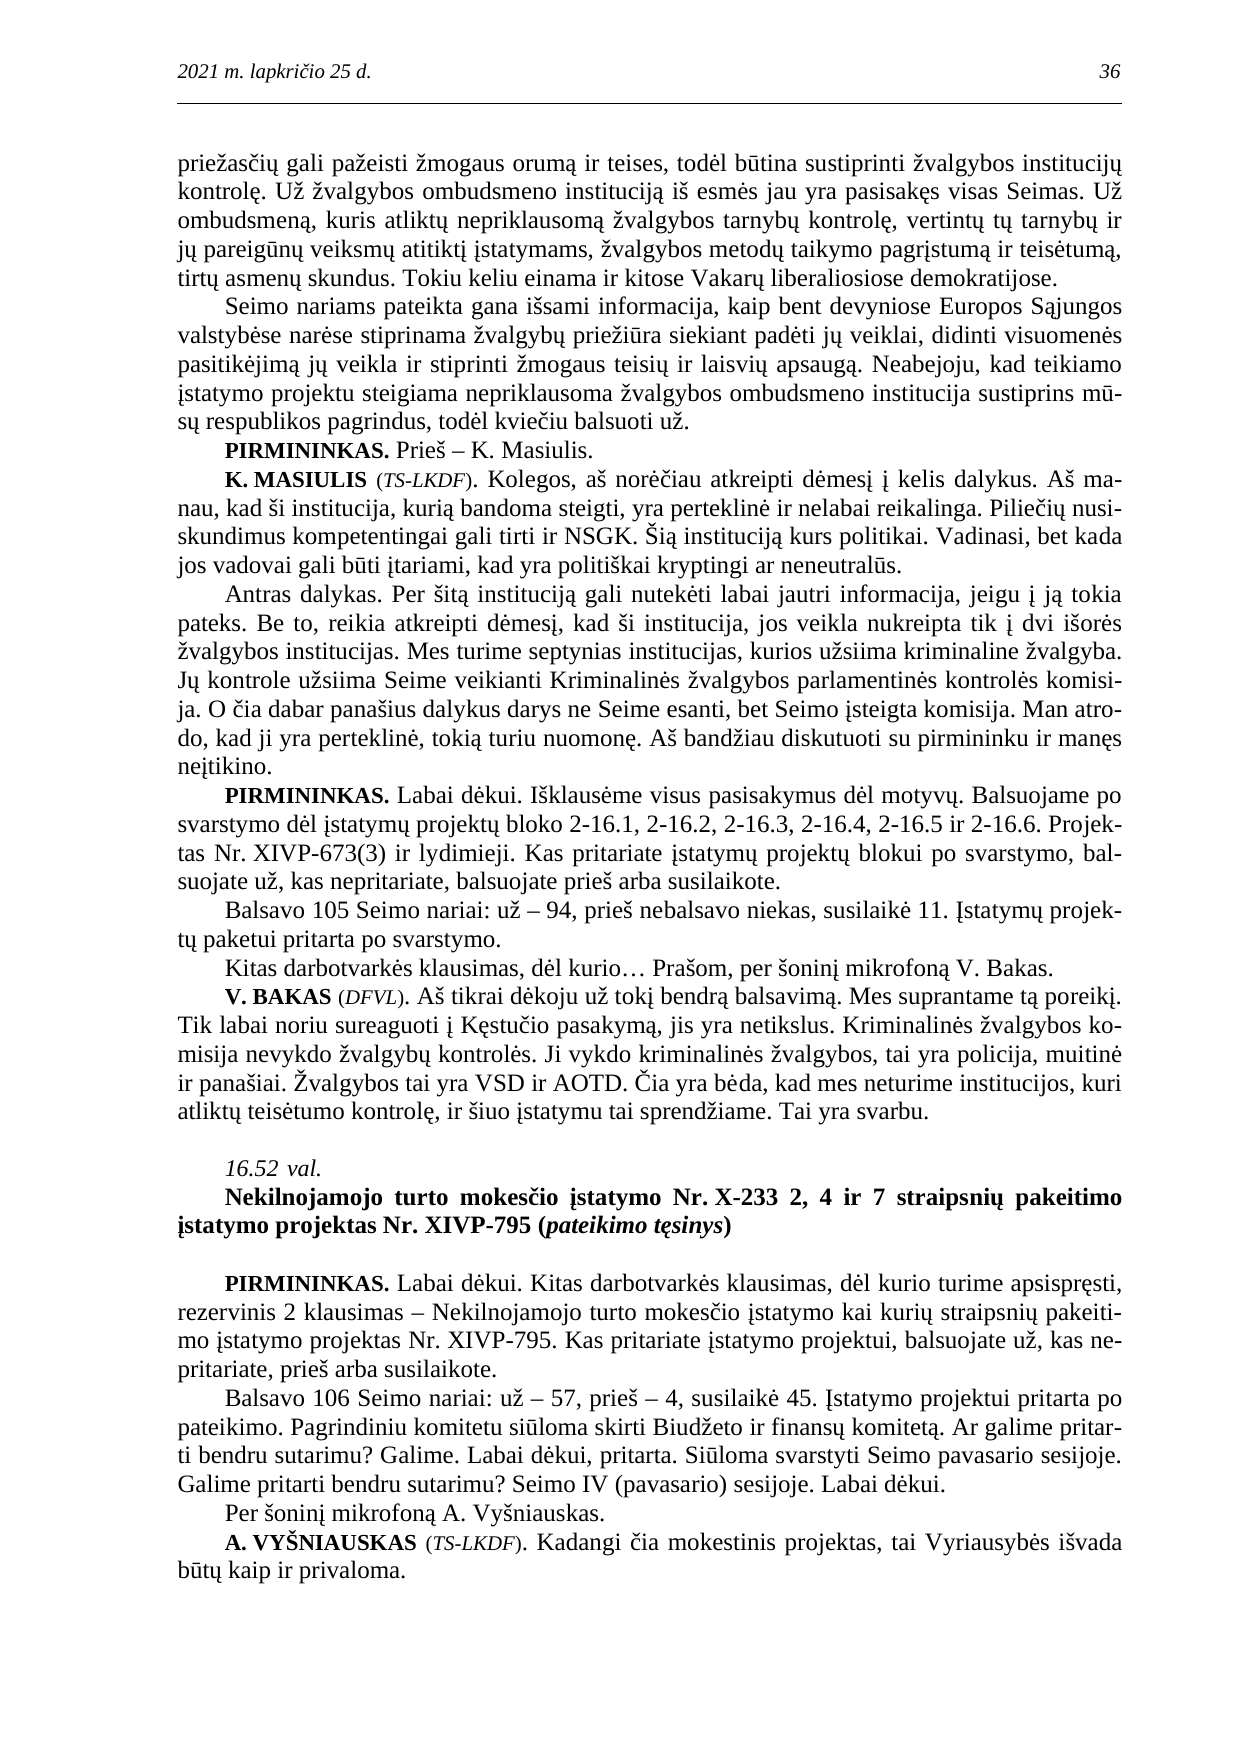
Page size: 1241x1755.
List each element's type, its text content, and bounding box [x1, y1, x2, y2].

text A. VYŠNIAUSKAS (TS-LKDF). Ka­dan­gi čia mo­kes­ti­nis pro­jek­tas, tai Vy­riau­sy­bės iš­va­da bū­tų kaip ir pri­va­lo­ma. [177, 1527, 1122, 1584]
text Bal­sa­vo 106 Sei­mo na­riai: už – 57, prieš – 4, su­si­lai­kė 45. Įsta­ty­mo pro­jek­tui pri­tar­ta po pa­tei­ki­mo. Pa­grin­di­niu ko­mi­te­tu siū­lo­ma skir­ti Biu­dže­to ir fi­nan­sų ko­mi­te­tą. Ar ga­li­me pri­tar­ti ben­dru su­ta­ri­mu? Ga­li­me. La­bai dė­kui, pri­tar­ta. Siū­lo­ma svars­ty­ti Sei­mo pa­va­sa­rio se­si­jo­je. Ga­li­me pri­tar­ti ben­dru su­ta­ri­mu? Sei­mo IV (pa­va­sa­rio) se­si­jo­je. La­bai dė­kui. [177, 1383, 1122, 1498]
text Ki­tas dar­bo­tvarkės klau­si­mas, dėl ku­rio… Pra­šom, per šo­ni­nį mik­ro­fo­ną V. Ba­kas. [177, 953, 1122, 981]
text K. MASIULIS (TS-LKDF). Ko­le­gos, aš no­rė­čiau at­kreip­ti dė­me­sį į ke­lis da­ly­kus. Aš ma­nau, kad ši ins­ti­tu­ci­ja, ku­rią ban­do­ma steig­ti, yra per­tek­li­nė ir ne­la­bai rei­ka­lin­ga. Pi­lie­čių nu­si­skun­di­mus kom­pe­ten­tin­gai ga­li tir­ti ir NSGK. Šią ins­ti­tu­ci­ją kurs po­li­ti­kai. Va­di­na­si, bet ka­da jos va­do­vai ga­li bū­ti įta­ria­mi, kad yra po­li­tiš­kai kryp­tin­gi ar ne­neut­ra­lūs. [177, 464, 1122, 579]
text PIRMININKAS. Prieš – K. Ma­siu­lis. [177, 435, 1122, 464]
text Ant­ras da­ly­kas. Per ši­tą ins­ti­tu­ci­ją ga­li nu­te­kė­ti la­bai jaut­ri in­for­ma­ci­ja, jei­gu į ją to­kia pa­teks. Be to, rei­kia at­kreip­ti dė­me­sį, kad ši ins­ti­tu­ci­ja, jos veik­la nu­kreip­ta tik į dvi iš­orės žval­gy­bos ins­ti­tu­ci­jas. Mes tu­ri­me sep­ty­nias ins­ti­tu­ci­jas, ku­rios už­si­i­ma kri­mi­na­li­ne žval­gy­ba. Jų kon­tro­le už­si­i­ma Sei­me vei­kian­ti Kri­mi­na­li­nės žval­gy­bos par­la­men­ti­nės kon­tro­lės ko­mi­si­ja. O čia da­bar pa­na­šius da­ly­kus da­rys ne Sei­me esan­ti, bet Sei­mo įsteig­ta ko­mi­si­ja. Man at­ro­do, kad ji yra per­tek­li­nė, to­kią tu­riu nuo­mo­nę. Aš ban­džiau dis­ku­tuo­ti su pir­mi­nin­ku ir ma­nęs ne­įti­ki­no. [177, 579, 1122, 780]
text Per šo­ni­nį mik­ro­fo­ną A. Vyš­niaus­kas. [177, 1498, 1122, 1527]
text V. BAKAS (DFVL). Aš tik­rai dė­ko­ju už to­kį ben­drą bal­sa­vi­mą. Mes su­pran­ta­me tą po­rei­kį. Tik la­bai no­riu su­re­a­guo­ti į Kęs­tu­čio pa­sa­ky­mą, jis yra ne­tiks­lus. Kri­mi­na­li­nės žval­gy­bos ko­mi­si­ja ne­vyk­do žval­gy­bų kon­tro­lės. Ji vyk­do kri­mi­na­li­nės žval­gy­bos, tai yra po­li­ci­ja, mui­ti­nė ir pa­na­šiai. Žval­gy­bos tai yra VSD ir AOTD. Čia yra bė­da, kad mes ne­tu­ri­me ins­ti­tu­ci­jos, ku­ri at­lik­tų tei­sė­tu­mo kon­tro­lę, ir šiuo įsta­ty­mu tai spren­džia­me. Tai yra svar­bu. [177, 981, 1122, 1125]
text prie­žas­čių ga­li pa­žeis­ti žmo­gaus oru­mą ir tei­ses, to­dėl bū­ti­na su­stip­rin­ti žval­gy­bos ins­ti­tu­ci­jų kon­tro­lę. Už žval­gy­bos om­bud­sme­no ins­ti­tu­ci­ją iš es­mės jau yra pa­si­sa­kęs vi­sas Sei­mas. Už om­bud­sme­ną, ku­ris at­lik­tų ne­pri­klau­so­mą žval­gy­bos tar­ny­bų kon­tro­lę, ver­tin­tų tų tar­ny­bų ir jų pa­rei­gū­nų veiks­mų ati­tik­tį įsta­ty­mams, žval­gy­bos me­to­dų tai­ky­mo pa­grįs­tu­mą ir tei­sė­tu­mą, tir­tų as­me­nų skun­dus. To­kiu ke­liu ei­na­ma ir ki­to­se Va­ka­rų li­be­ra­lio­sio­se de­mo­kra­tijose. [177, 148, 1122, 291]
text Sei­mo na­riams pa­teik­ta ga­na iš­sa­mi in­for­ma­ci­ja, kaip bent de­vy­nio­se Eu­ro­pos Są­jun­gos vals­ty­bė­se na­rė­se stip­ri­na­ma žval­gy­bų prie­žiū­ra sie­kiant pa­dė­ti jų veik­lai, di­din­ti vi­suo­me­nės pa­si­ti­kė­ji­mą jų veik­la ir stip­rin­ti žmo­gaus tei­sių ir lais­vių ap­sau­gą. Ne­abe­jo­ju, kad tei­kia­mo įsta­ty­mo pro­jek­tu stei­gia­ma ne­pri­klau­so­ma žval­gy­bos om­bud­sme­no ins­ti­tu­ci­ja su­stip­rins mū­sų res­pub­li­kos pa­grin­dus, to­dėl kvie­čiu bal­suo­ti už. [177, 291, 1122, 435]
text PIRMININKAS. La­bai dė­kui. Ki­tas dar­bo­tvarkės klau­si­mas, dėl ku­rio tu­ri­me ap­si­spręs­ti, re­zer­vi­nis 2 klau­si­mas – Ne­kil­no­ja­mo­jo tur­to mo­kes­čio įsta­ty­mo kai ku­rių straips­nių pa­kei­ti­mo įsta­ty­mo pro­jek­tas Nr. XIVP-795. Kas pri­ta­ria­te įsta­ty­mo pro­jek­tui, bal­suo­ja­te už, kas ne­pri­ta­ria­te, prieš ar­ba su­si­lai­ko­te. [177, 1268, 1122, 1383]
text Bal­sa­vo 105 Sei­mo na­riai: už – 94, prieš ne­bal­sa­vo nie­kas, su­si­lai­kė 11. Įsta­ty­mų pro­jek­tų pa­ke­tui pri­tar­ta po svars­ty­mo. [177, 895, 1122, 953]
text Ne­kil­no­ja­mo­jo tur­to mo­kes­čio įsta­ty­mo Nr. X-233 2, 4 ir 7 straips­nių pa­kei­ti­mo įsta­ty­mo pro­jek­tas Nr. XIVP-795 (pa­tei­ki­mo tę­si­nys) [177, 1182, 1122, 1239]
text PIRMININKAS. La­bai dė­kui. Iš­klau­sė­me vi­sus pa­si­sa­ky­mus dėl mo­ty­vų. Bal­suo­ja­me po svars­ty­mo dėl įsta­ty­mų pro­jek­tų blo­ko 2-16.1, 2-16.2, 2-16.3, 2-16.4, 2-16.5 ir 2-16.6. Pro­jek­tas Nr. XIVP-673(3) ir ly­di­mie­ji. Kas pri­ta­ria­te įsta­ty­mų pro­jek­tų blo­kui po svars­ty­mo, bal­suo­ja­te už, kas ne­pri­ta­ria­te, bal­suo­ja­te prieš ar­ba su­si­lai­ko­te. [177, 780, 1122, 895]
text 16.52 val. [224, 1154, 1122, 1182]
